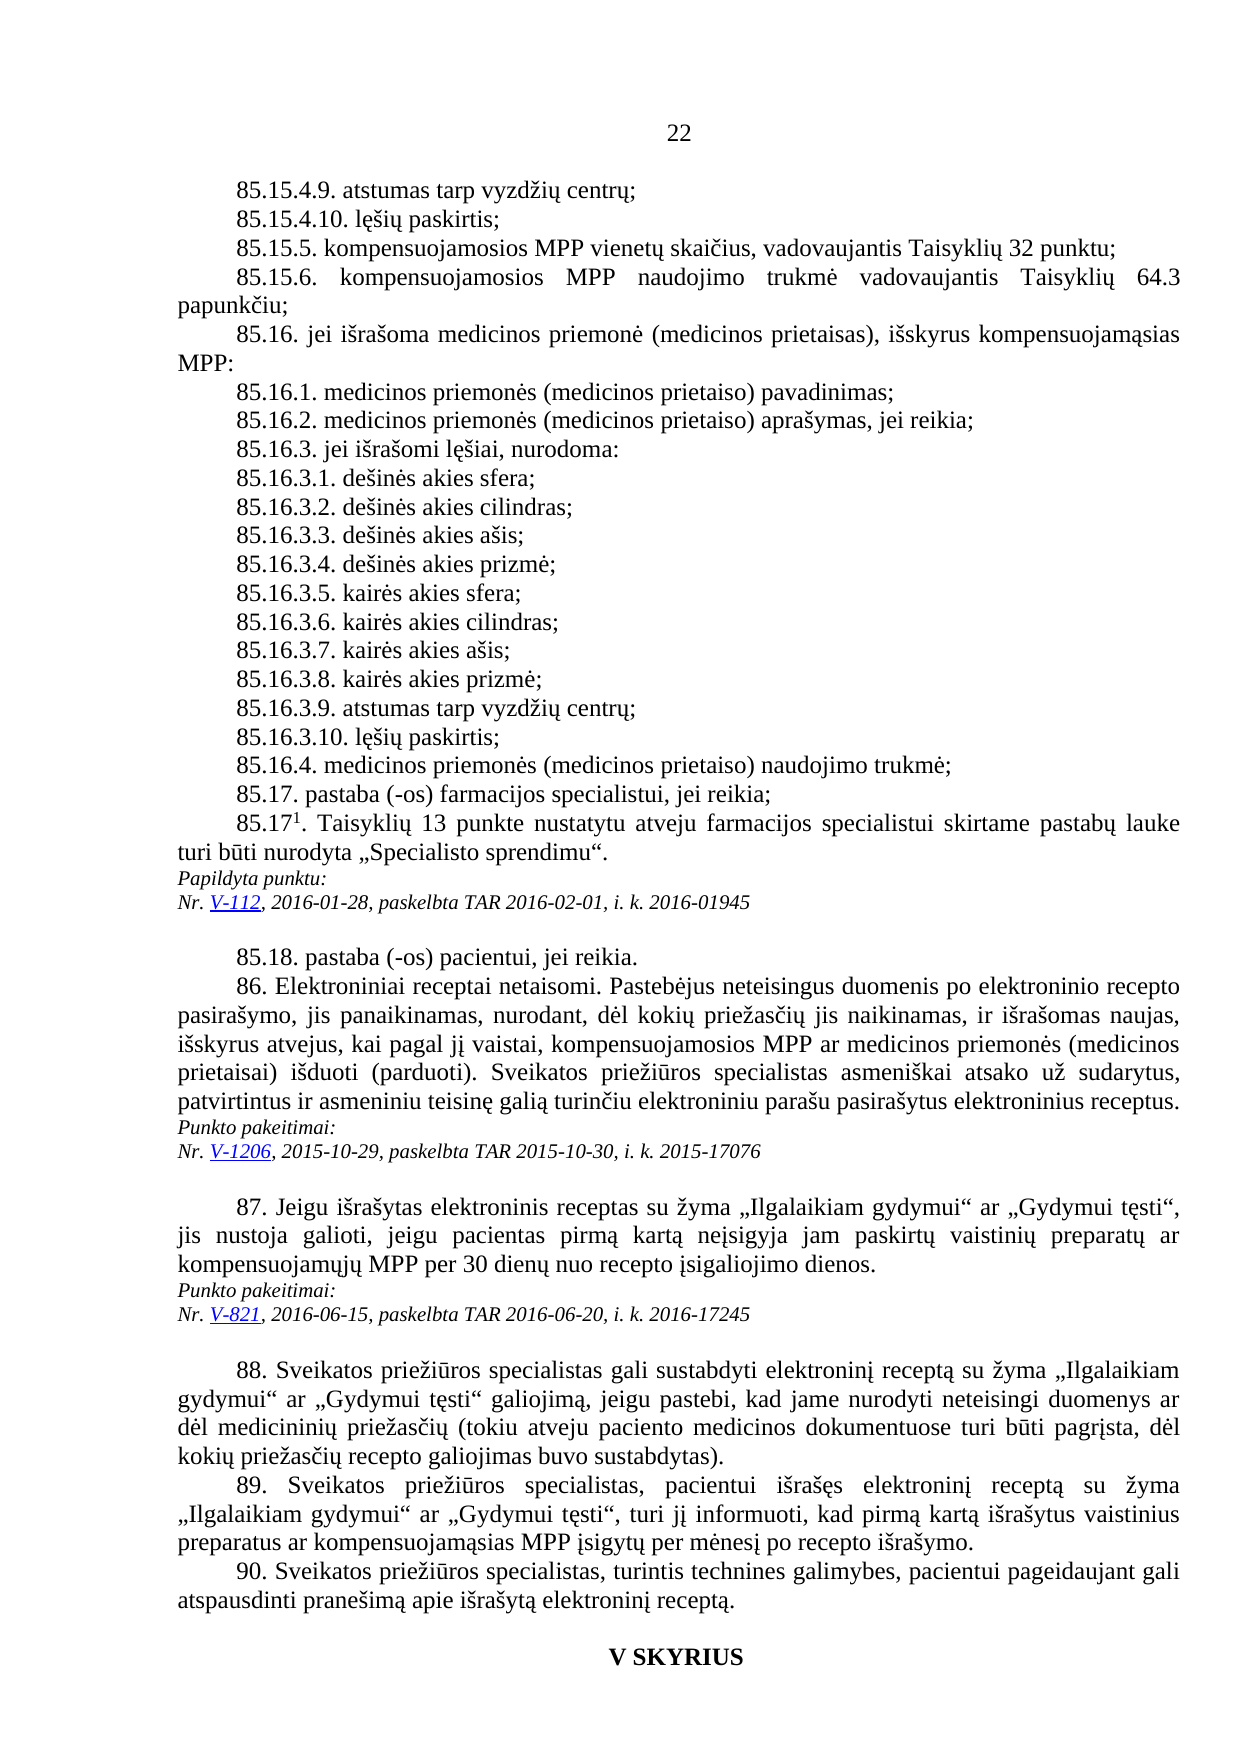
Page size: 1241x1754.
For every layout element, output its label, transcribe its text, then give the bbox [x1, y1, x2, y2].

text 90. Sveikatos priežiūros specialistas, turintis technines galimybes, pacientui pageidaujant gali atspausdinti pranešimą apie išrašytą elektroninį receptą. [177, 1556, 1181, 1614]
text 85.15.5. kompensuojamosios MPP vienetų skaičius, vadovaujantis Taisyklių 32 punktu; [177, 233, 1181, 262]
text 85.16.3.3. dešinės akies ašis; [177, 521, 1181, 549]
text 88. Sveikatos priežiūros specialistas gali sustabdyti elektroninį receptą su žyma „Ilgalaikiam gydymui“ ar „Gydymui tęsti“ galiojimą, jeigu pastebi, kad jame nurodyti neteisingi duomenys ar dėl medicininių priežasčių (tokiu atveju paciento medicinos dokumentuose turi būti pagrįsta, dėl kokių priežasčių recepto galiojimas buvo sustabdytas). [177, 1355, 1181, 1470]
text 85.16.2. medicinos priemonės (medicinos prietaiso) aprašymas, jei reikia; [177, 406, 1181, 434]
text 85.16.1. medicinos priemonės (medicinos prietaiso) pavadinimas; [177, 377, 1181, 406]
text Punkto pakeitimai: [177, 1115, 1181, 1139]
text 85.16. jei išrašoma medicinos priemonė (medicinos prietaisas), išskyrus kompensuojamąsias MPP: [177, 319, 1181, 377]
text Punkto pakeitimai: [177, 1278, 1181, 1302]
text 85.16.3.4. dešinės akies prizmė; [177, 549, 1181, 578]
text 85.16.3.9. atstumas tarp vyzdžių centrų; [177, 693, 1181, 722]
text 87. Jeigu išrašytas elektroninis receptas su žyma „Ilgalaikiam gydymui“ ar „Gydymui tęsti“, jis nustoja galioti, jeigu pacientas pirmą kartą neįsigyja jam paskirtų vaistinių preparatų ar kompensuojamųjų MPP per 30 dienų nuo recepto įsigaliojimo dienos. [177, 1192, 1181, 1278]
text 85.16.3.7. kairės akies ašis; [177, 636, 1181, 664]
text 85.16.3.8. kairės akies prizmė; [177, 664, 1181, 693]
text V SKYRIUS [177, 1642, 1181, 1671]
text Nr. V-821, 2016-06-15, paskelbta TAR 2016-06-20, i. k. 2016-17245 [177, 1302, 1181, 1326]
text Papildyta punktu: [177, 866, 1181, 890]
text Nr. V-1206, 2015-10-29, paskelbta TAR 2015-10-30, i. k. 2015-17076 [177, 1139, 1181, 1163]
text 85.15.4.10. lęšių paskirtis; [177, 204, 1181, 233]
text 85.16.3.5. kairės akies sfera; [177, 578, 1181, 607]
text 85.17. pastaba (-os) farmacijos specialistui, jei reikia; [177, 779, 1181, 808]
text 86. Elektroniniai receptai netaisomi. Pastebėjus neteisingus duomenis po elektroninio recepto pasirašymo, jis panaikinamas, nurodant, dėl kokių priežasčių jis naikinamas, ir išrašomas naujas, išskyrus atvejus, kai pagal jį vaistai, kompensuojamosios MPP ar medicinos priemonės (medicinos prietaisai) išduoti (parduoti). Sveikatos priežiūros specialistas asmeniškai atsako už sudarytus, patvirtintus ir asmeniniu teisinę galią turinčiu elektroniniu parašu pasirašytus elektroninius receptus. [177, 971, 1181, 1115]
text 85.18. pastaba (-os) pacientui, jei reikia. [177, 942, 1181, 971]
text 85.15.6. kompensuojamosios MPP naudojimo trukmė vadovaujantis Taisyklių 64.3 papunkčiu; [177, 262, 1181, 319]
text 85.171. Taisyklių 13 punkte nustatytu atveju farmacijos specialistui skirtame pastabų lauke turi būti nurodyta „Specialisto sprendimu“. [177, 808, 1181, 866]
text 85.16.3.6. kairės akies cilindras; [177, 607, 1181, 636]
text 85.16.3.1. dešinės akies sfera; [177, 463, 1181, 492]
text 85.16.3.2. dešinės akies cilindras; [177, 492, 1181, 521]
text 85.16.3.10. lęšių paskirtis; [177, 722, 1181, 751]
text 89. Sveikatos priežiūros specialistas, pacientui išrašęs elektroninį receptą su žyma „Ilgalaikiam gydymui“ ar „Gydymui tęsti“, turi jį informuoti, kad pirmą kartą išrašytus vaistinius preparatus ar kompensuojamąsias MPP įsigytų per mėnesį po recepto išrašymo. [177, 1470, 1181, 1556]
text Nr. V-112, 2016-01-28, paskelbta TAR 2016-02-01, i. k. 2016-01945 [177, 890, 1181, 914]
text 85.16.4. medicinos priemonės (medicinos prietaiso) naudojimo trukmė; [177, 751, 1181, 779]
text 85.15.4.9. atstumas tarp vyzdžių centrų; [177, 176, 1181, 204]
text 85.16.3. jei išrašomi lęšiai, nurodoma: [177, 434, 1181, 463]
